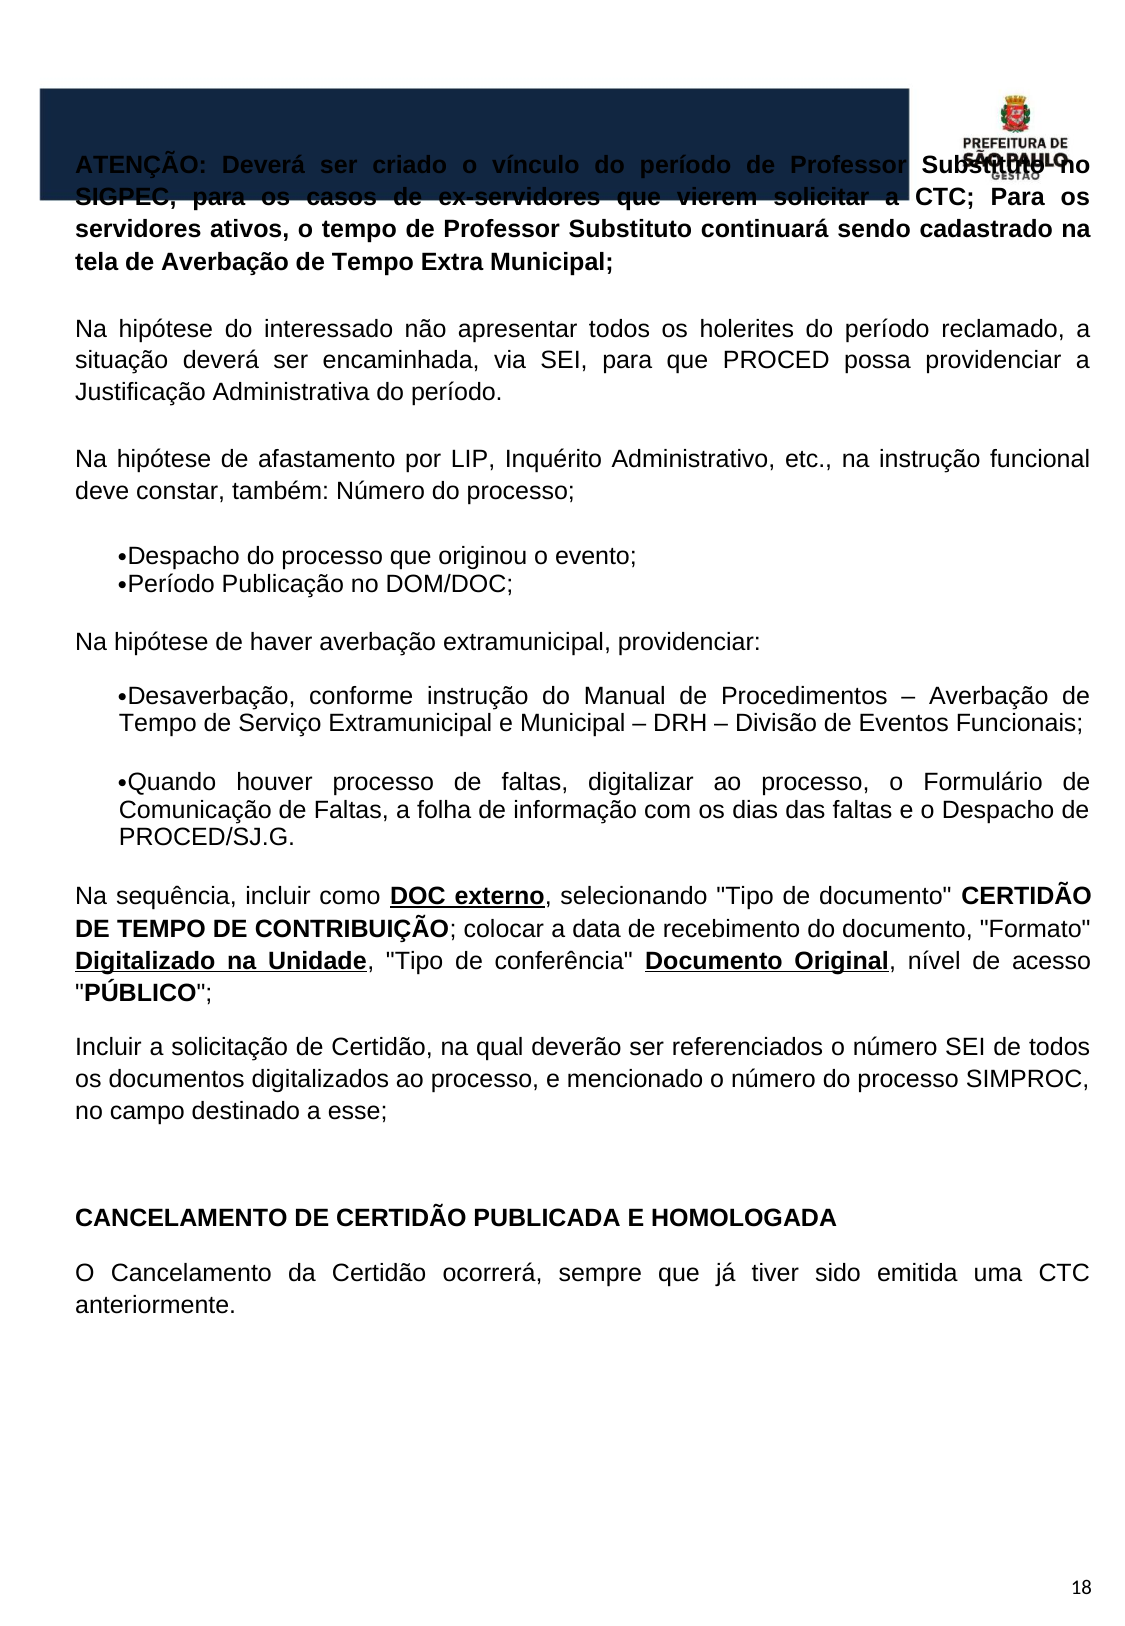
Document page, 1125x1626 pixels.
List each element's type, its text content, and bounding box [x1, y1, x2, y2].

list Quando houver processo de faltas, digitalizar ao processo, o Formulário de Comunicação de Faltas, a folha de informação com os dias das faltas e o Despacho de PROCED/SJ.G. [119, 769, 1092, 851]
text O Cancelamento da Certidão ocorrerá, sempre que já tiver sido emitida uma CTC anteriormente. [75, 1258, 1092, 1319]
list Desaverbação, conforme instrução do Manual de Procedimentos – Averbação de Tempo de Serviço Extramunicipal e Municipal – DRH – Divisão de Eventos Funcionais; [119, 683, 1092, 737]
text Incluir a solicitação de Certidão, na qual deverão ser referenciados o número SEI de todos os documentos digitalizados ao processo, e mencionado o número do processo SIMPROC, no campo destinado a esse; [75, 1032, 1092, 1125]
text Na hipótese de haver averbação extramunicipal, providenciar: [75, 627, 1092, 656]
text 9.CANCELAMENTO DE CERTIDÃO [102, 1376, 691, 1422]
text Na hipótese do interessado não apresentar todos os holerites do período reclamado, a situação deverá ser encaminhada, via SEI, para que PROCED possa providenciar a Justificação Administrativa do período. [75, 313, 1092, 406]
list Período Publicação no DOM/DOC; [119, 570, 1092, 598]
list Despacho do processo que originou o evento; [119, 541, 1092, 570]
text Na hipótese de afastamento por LIP, Inquérito Administrativo, etc., na instrução funcional deve constar, também: Número do processo; [75, 444, 1092, 505]
text Na sequência, incluir como DOC externo, selecionando "Tipo de documento" CERTIDÃO DE TEMPO DE CONTRIBUIÇÃO; colocar a data de recebimento do documento, "Formato" Digitalizado na Unidade, "Tipo de conferência" Documento Original, nível de acesso "PÚBLICO"; [75, 881, 1092, 1007]
text CANCELAMENTO DE CERTIDÃO PUBLICADA E HOMOLOGADA [75, 1203, 1092, 1232]
text ATENÇÃO: Deverá ser criado o vínculo do período de Professor Substituto no SIGPEC, para os casos de ex-servidores que vierem solicitar a CTC; Para os servidores ativos, o tempo de Professor Substituto continuará sendo cadastrado na tela de Averbação de Tempo Extra Municipal; [75, 150, 1092, 275]
